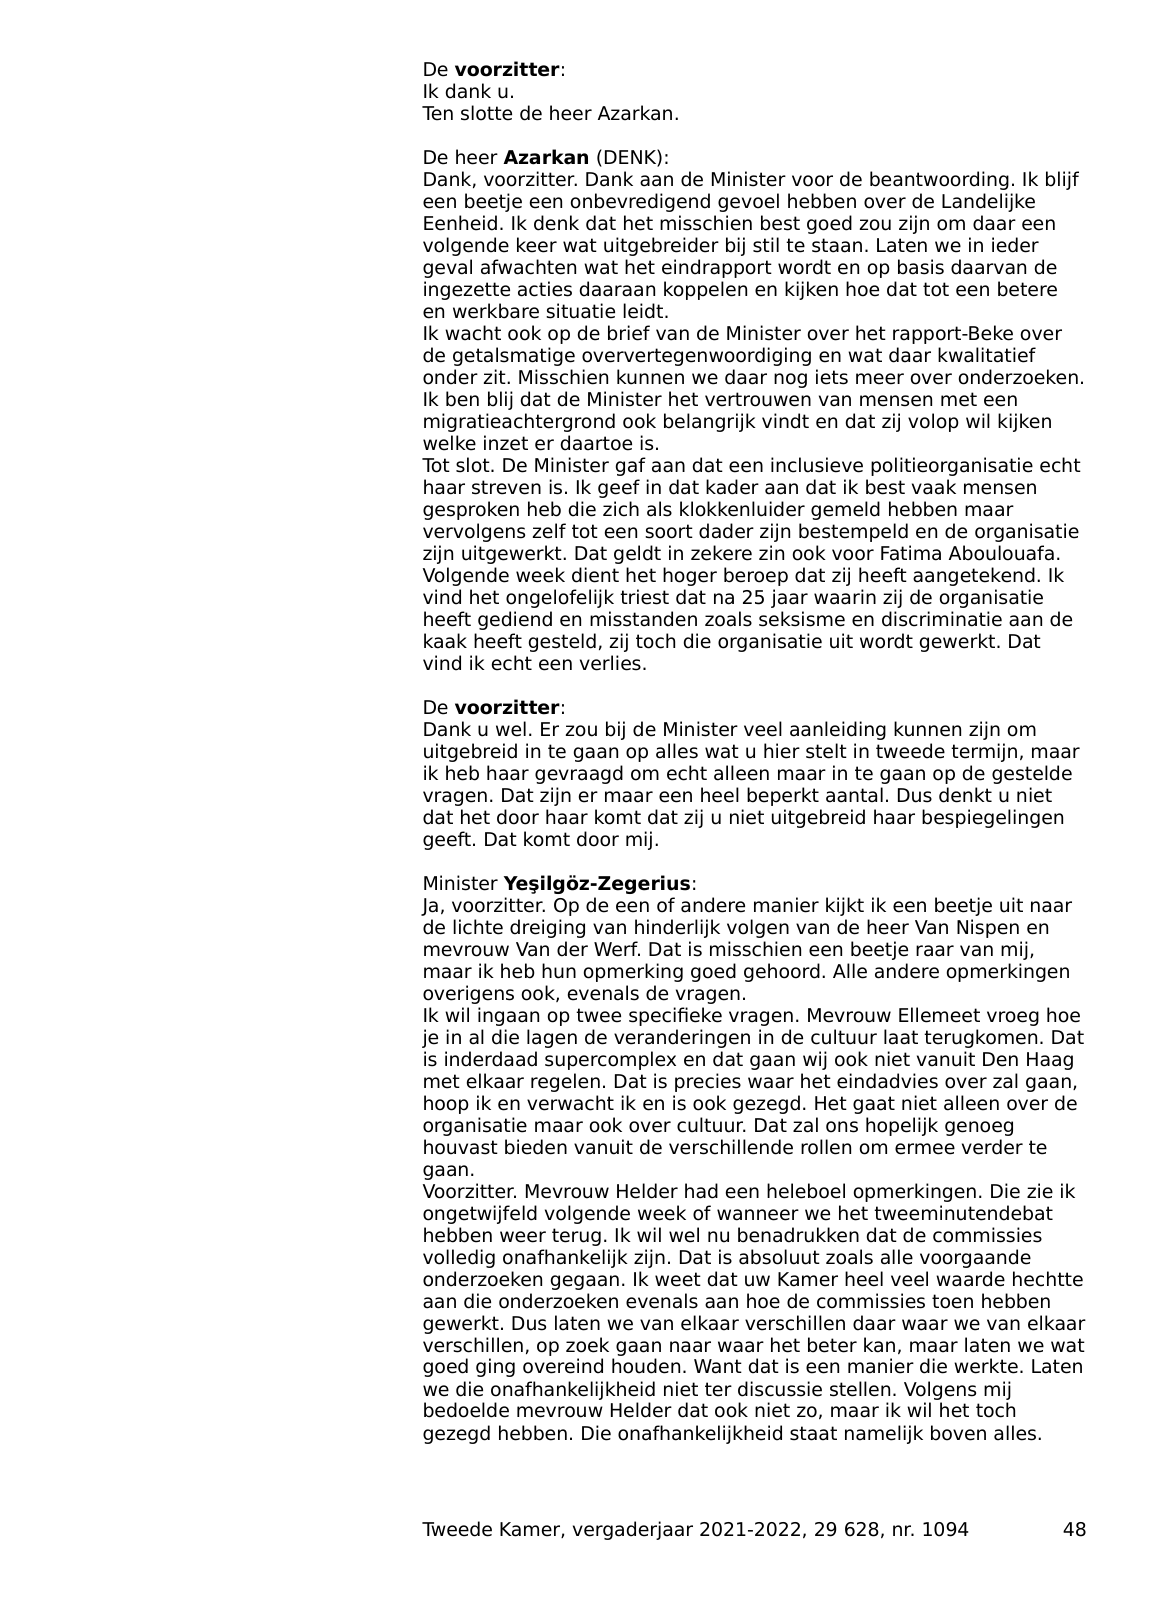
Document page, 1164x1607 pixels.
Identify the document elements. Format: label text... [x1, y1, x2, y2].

text Tot slot. De Minister gaf aan dat een inclusieve politieorganisatie echt haar streven is. Ik geef in dat kader aan dat ik best vaak mensen gesproken heb die zich als klokkenluider gemeld hebben maar vervolgens zelf tot een soort dader zijn bestempeld en de organisatie zijn uitgewerkt. Dat geldt in zekere zin ook voor Fatima Aboulouafa. Volgende week dient het hoger beroep dat zij heeft aangetekend. Ik vind het ongelofelijk triest dat na 25 jaar waarin zij de organisatie heeft gediend en misstanden zoals seksisme en discriminatie aan de kaak heeft gesteld, zij toch die organisatie uit wordt gewerkt. Dat vind ik echt een verlies. [422, 455, 1087, 675]
text De voorzitter: [422, 59, 1087, 81]
text Ik wacht ook op de brief van de Minister over het rapport-Beke over de getalsmatige oververtegenwoordiging en wat daar kwalitatief onder zit. Misschien kunnen we daar nog iets meer over onderzoeken. [422, 323, 1087, 389]
text Voorzitter. Mevrouw Helder had een heleboel opmerkingen. Die zie ik ongetwijfeld volgende week of wanneer we het tweeminutendebat hebben weer terug. Ik wil wel nu benadrukken dat de commissies volledig onafhankelijk zijn. Dat is absoluut zoals alle voorgaande onderzoeken gegaan. Ik weet dat uw Kamer heel veel waarde hechtte aan die onderzoeken evenals aan hoe de commissies toen hebben gewerkt. Dus laten we van elkaar verschillen daar waar we van elkaar verschillen, op zoek gaan naar waar het beter kan, maar laten we wat goed ging overeind houden. Want dat is een manier die werkte. Laten we die onafhankelijkheid niet ter discussie stellen. Volgens mij bedoelde mevrouw Helder dat ook niet zo, maar ik wil het toch gezegd hebben. Die onafhankelijkheid staat namelijk boven alles. [422, 1181, 1087, 1444]
text Minister Yeşilgöz-Zegerius: [422, 873, 1087, 895]
text Ten slotte de heer Azarkan. [422, 103, 1087, 125]
text Ik ben blij dat de Minister het vertrouwen van mensen met een migratieachtergrond ook belangrijk vindt en dat zij volop wil kijken welke inzet er daartoe is. [422, 389, 1087, 455]
text Dank, voorzitter. Dank aan de Minister voor de beantwoording. Ik blijf een beetje een onbevredigend gevoel hebben over de Landelijke Eenheid. Ik denk dat het misschien best goed zou zijn om daar een volgende keer wat uitgebreider bij stil te staan. Laten we in ieder geval afwachten wat het eindrapport wordt en op basis daarvan de ingezette acties daaraan koppelen en kijken hoe dat tot een betere en werkbare situatie leidt. [422, 169, 1087, 323]
text De heer Azarkan (DENK): [422, 147, 1087, 169]
text Ja, voorzitter. Op de een of andere manier kijkt ik een beetje uit naar de lichte dreiging van hinderlijk volgen van de heer Van Nispen en mevrouw Van der Werf. Dat is misschien een beetje raar van mij, maar ik heb hun opmerking goed gehoord. Alle andere opmerkingen overigens ook, evenals de vragen. [422, 895, 1087, 1005]
text Ik wil ingaan op twee specifieke vragen. Mevrouw Ellemeet vroeg hoe je in al die lagen de veranderingen in de cultuur laat terugkomen. Dat is inderdaad supercomplex en dat gaan wij ook niet vanuit Den Haag met elkaar regelen. Dat is precies waar het eindadvies over zal gaan, hoop ik en verwacht ik en is ook gezegd. Het gaat niet alleen over de organisatie maar ook over cultuur. Dat zal ons hopelijk genoeg houvast bieden vanuit de verschillende rollen om ermee verder te gaan. [422, 1005, 1087, 1181]
text De voorzitter: [422, 697, 1087, 719]
text Ik dank u. [422, 81, 1087, 103]
text Dank u wel. Er zou bij de Minister veel aanleiding kunnen zijn om uitgebreid in te gaan op alles wat u hier stelt in tweede termijn, maar ik heb haar gevraagd om echt alleen maar in te gaan op de gestelde vragen. Dat zijn er maar een heel beperkt aantal. Dus denkt u niet dat het door haar komt dat zij u niet uitgebreid haar bespiegelingen geeft. Dat komt door mij. [422, 719, 1087, 851]
